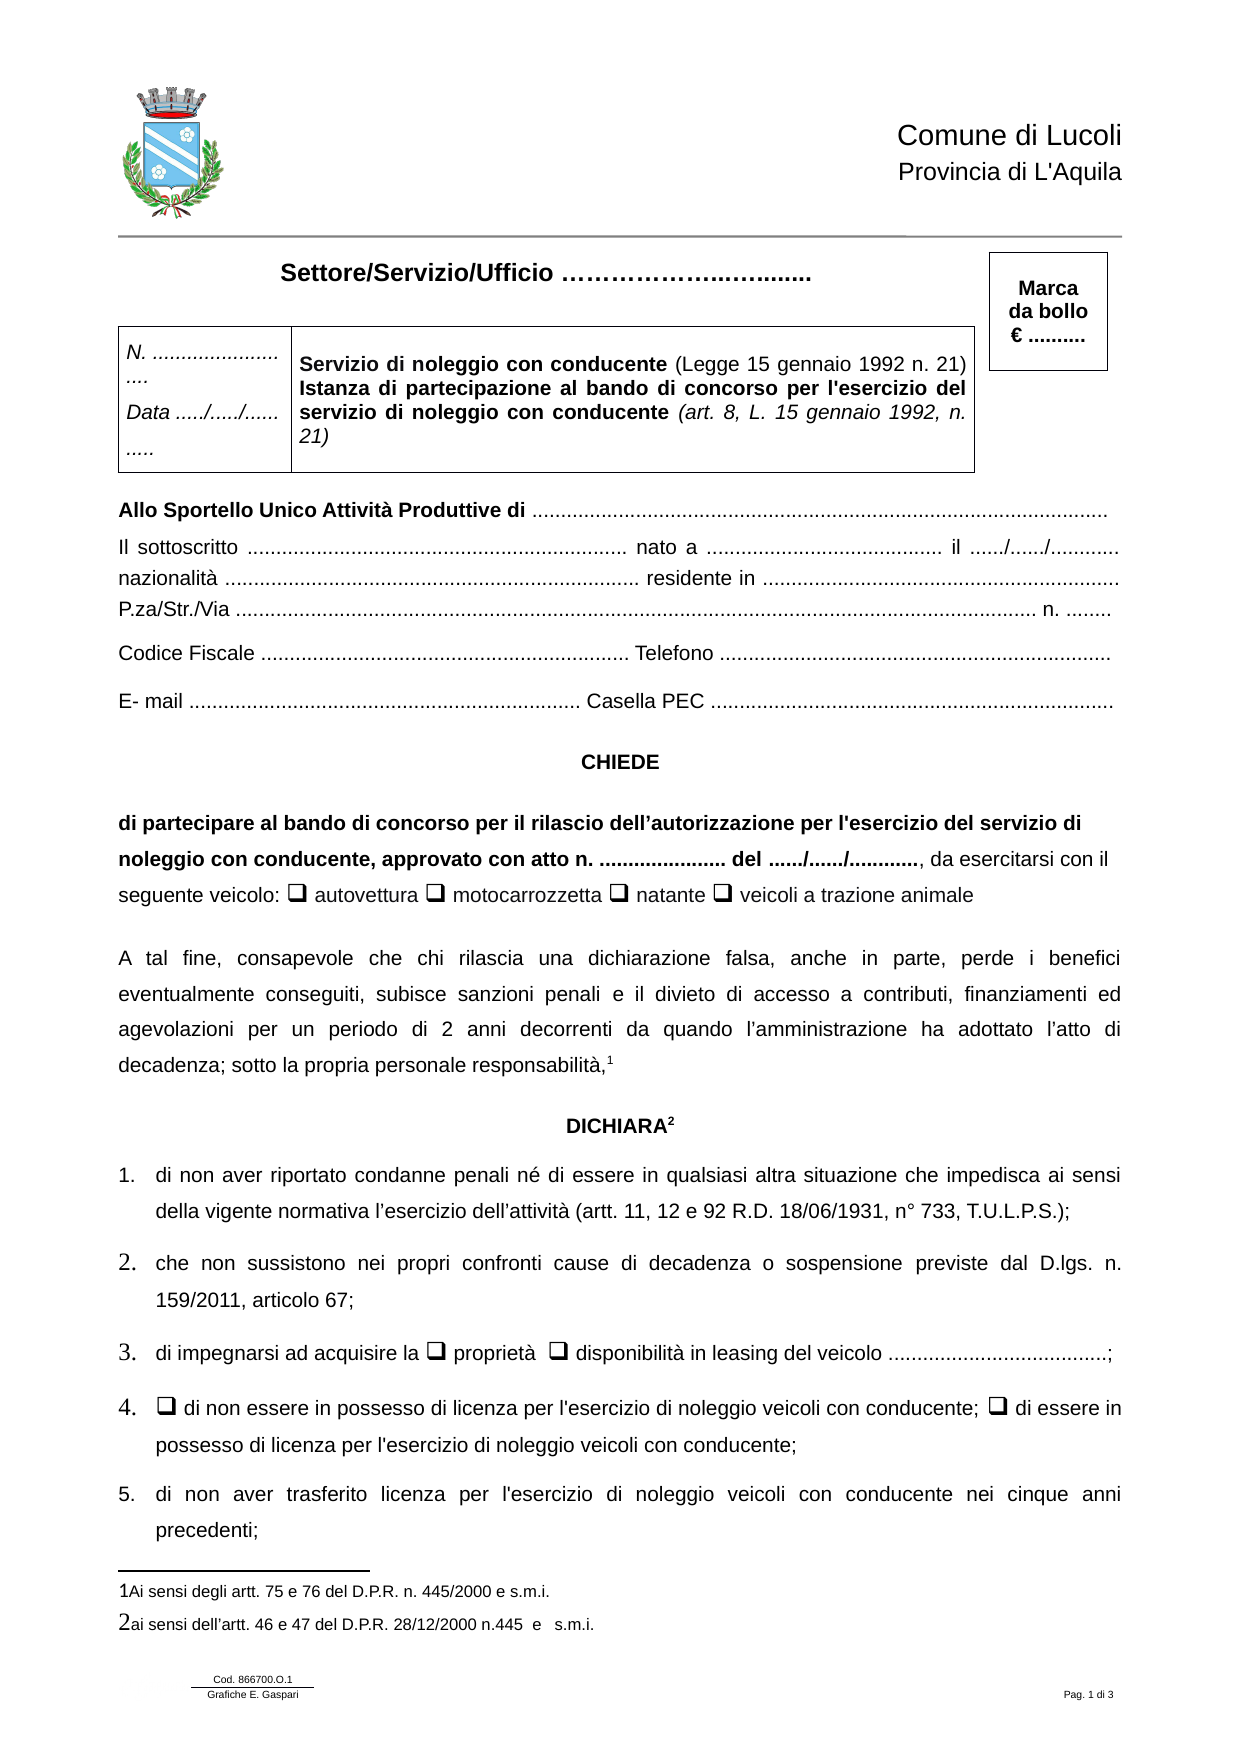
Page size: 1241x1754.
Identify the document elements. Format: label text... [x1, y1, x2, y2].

text Ai sensi degli artt. 75 e 76 del D.P.R. n. 445/2000 e s.m.i. [118, 1577, 1122, 1603]
text Settore/Servizio/Ufficio ………………...…........ [118, 258, 989, 287]
subtitle CHIEDE [118, 750, 1122, 774]
picture [122, 87, 224, 219]
text E- mail .................................................................... Casella PEC ...................................................................... [118, 689, 1122, 713]
list di non aver trasferito licenza per l'esercizio di noleggio veicoli con conducente nei cinque anni precedenti; [118, 1481, 1122, 1541]
text Codice Fiscale ................................................................ Telefono .................................................................... [118, 641, 1122, 665]
text DICHIARA [118, 1114, 1122, 1138]
text Allo Sportello Unico Attività Produttive di .................................................................................................... [118, 498, 1122, 522]
subtitle di partecipare al bando di concorso per il rilascio dell’autorizzazione per l'esercizio del servizio di noleggio con conducente, approvato con atto n. ...................... del ....../....../............, da esercitarsi con il seguente veicolo:  autovettura  motocarrozzetta  natante  veicoli a trazione animale [118, 811, 1122, 908]
text A tal fine, consapevole che chi rilascia una dichiarazione falsa, anche in parte, perde i benefici eventualmente conseguiti, subisce sanzioni penali e il divieto di accesso a contributi, finanziamenti ed agevolazioni per un periodo di 2 anni decorrenti da quando l’amministrazione ha adottato l’atto di decadenza; sotto la propria personale responsabilità, [118, 945, 1122, 1077]
text ai sensi dell’artt. 46 e 47 del D.P.R. 28/12/2000 n.445 e s.m.i. [118, 1607, 1122, 1636]
list  di non essere in possesso di licenza per l'esercizio di noleggio veicoli con conducente;  di essere in possesso di licenza per l'esercizio di noleggio veicoli con conducente; [118, 1392, 1122, 1457]
text Comune di Lucoli [224, 118, 1122, 152]
list di non aver riportato condanne penali né di essere in qualsiasi altra situazione che impedisca ai sensi della vigente normativa l’esercizio dell’attività (artt. 11, 12 e 92 R.D. 18/06/1931, n° 733, T.U.L.P.S.); [118, 1163, 1122, 1223]
list di impegnarsi ad acquisire la  proprietà  disponibilità in leasing del veicolo ......................................; [118, 1337, 1122, 1365]
text Provincia di L'Aquila [224, 157, 1122, 185]
text Il sottoscritto .................................................................. nato a ......................................... il ....../....../............ nazionalità ........................................................................ residente in .............................................................. P.za/Str./Via ........................................................................................................................................... n. ........ [118, 535, 1122, 621]
table_header N. .......................... Data ...../...../........... [119, 327, 291, 472]
table_header Marca da bollo € .......... [990, 253, 1107, 370]
table_header Servizio di noleggio con conducente (Legge 15 gennaio 1992 n. 21) Istanza di partecipazione al bando di concorso per l'esercizio del servizio di noleggio con conducente (art. 8, L. 15 gennaio 1992, n. 21) [292, 327, 974, 472]
list che non sussistono nei propri confronti cause di decadenza o sospensione previste dal D.lgs. n. 159/2011, articolo 67; [118, 1247, 1122, 1312]
